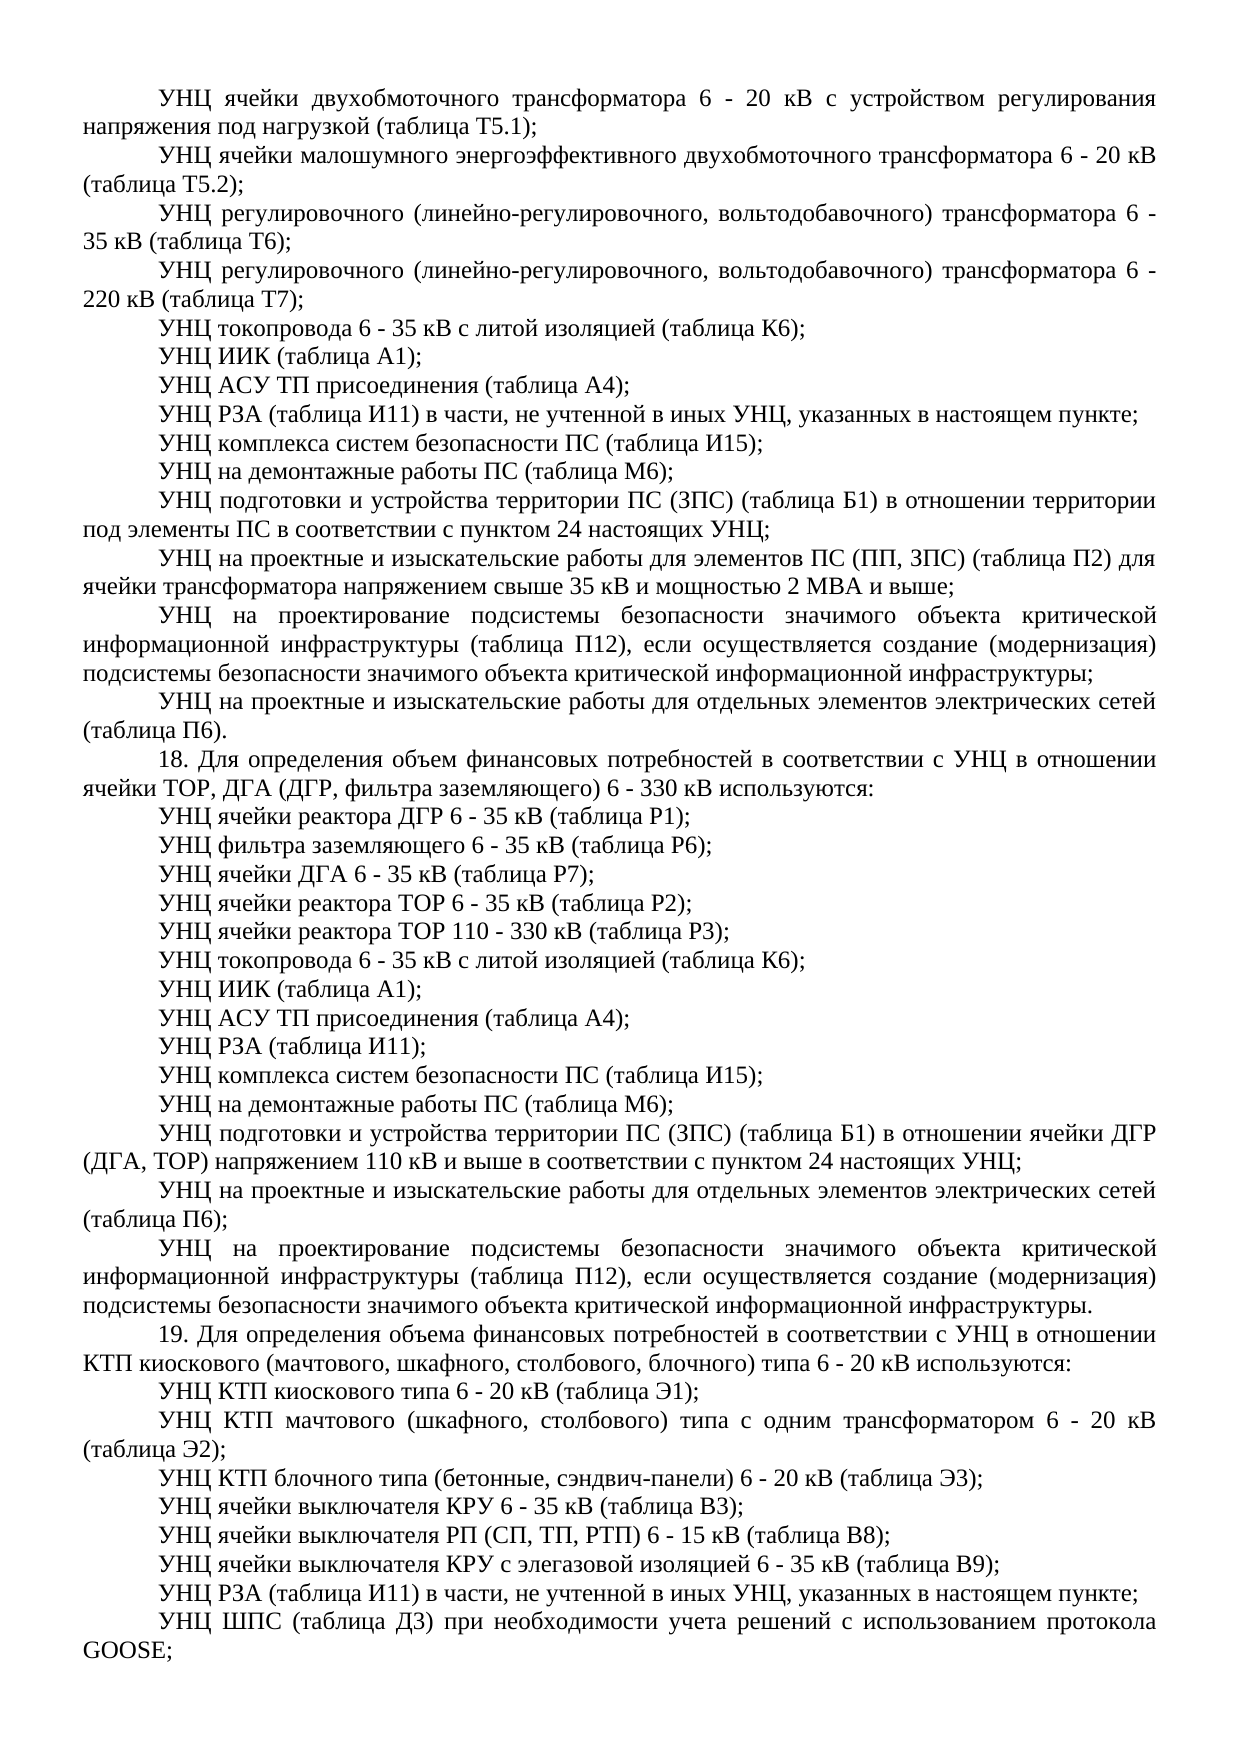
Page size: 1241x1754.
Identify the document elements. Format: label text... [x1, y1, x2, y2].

text УНЦ ячейки выключателя РП (СП, ТП, РТП) 6 - 15 кВ (таблица В8); [83, 1520, 1157, 1549]
text УНЦ ячейки реактора ДГР 6 - 35 кВ (таблица Р1); [83, 801, 1157, 830]
text УНЦ РЗА (таблица И11) в части, не учтенной в иных УНЦ, указанных в настоящем пункте; [83, 399, 1157, 428]
text УНЦ токопровода 6 - 35 кВ с литой изоляцией (таблица К6); [83, 313, 1157, 341]
text 19. Для определения объема финансовых потребностей в соответствии с УНЦ в отношении КТП киоскового (мачтового, шкафного, столбового, блочного) типа 6 - 20 кВ используются: [83, 1319, 1157, 1376]
text УНЦ комплекса систем безопасности ПС (таблица И15); [83, 1060, 1157, 1089]
text УНЦ РЗА (таблица И11) в части, не учтенной в иных УНЦ, указанных в настоящем пункте; [83, 1578, 1157, 1606]
text УНЦ на проектные и изыскательские работы для элементов ПС (ПП, ЗПС) (таблица П2) для ячейки трансформатора напряжением свыше 35 кВ и мощностью 2 MBA и выше; [83, 543, 1157, 600]
text УНЦ на демонтажные работы ПС (таблица М6); [83, 1089, 1157, 1118]
text УНЦ ячейки выключателя КРУ 6 - 35 кВ (таблица В3); [83, 1491, 1157, 1520]
text УНЦ ИИК (таблица А1); [83, 341, 1157, 370]
text УНЦ подготовки и устройства территории ПС (ЗПС) (таблица Б1) в отношении ячейки ДГР (ДГА, ТОР) напряжением 110 кВ и выше в соответствии с пунктом 24 настоящих УНЦ; [83, 1118, 1157, 1175]
text УНЦ ячейки выключателя КРУ с элегазовой изоляцией 6 - 35 кВ (таблица В9); [83, 1549, 1157, 1578]
text УНЦ ячейки реактора ТОР 6 - 35 кВ (таблица Р2); [83, 888, 1157, 916]
text УНЦ КТП мачтового (шкафного, столбового) типа с одним трансформатором 6 - 20 кВ (таблица Э2); [83, 1405, 1157, 1463]
text УНЦ ячейки малошумного энергоэффективного двухобмоточного трансформатора 6 - 20 кВ (таблица Т5.2); [83, 140, 1157, 198]
text УНЦ АСУ ТП присоединения (таблица А4); [83, 370, 1157, 399]
text УНЦ фильтра заземляющего 6 - 35 кВ (таблица Р6); [83, 830, 1157, 859]
text УНЦ регулировочного (линейно-регулировочного, вольтодобавочного) трансформатора 6 - 35 кВ (таблица Т6); [83, 198, 1157, 255]
text УНЦ на демонтажные работы ПС (таблица М6); [83, 456, 1157, 485]
text УНЦ подготовки и устройства территории ПС (ЗПС) (таблица Б1) в отношении территории под элементы ПС в соответствии с пунктом 24 настоящих УНЦ; [83, 485, 1157, 543]
text УНЦ КТП блочного типа (бетонные, сэндвич-панели) 6 - 20 кВ (таблица Э3); [83, 1463, 1157, 1491]
text 18. Для определения объем финансовых потребностей в соответствии с УНЦ в отношении ячейки ТОР, ДГА (ДГР, фильтра заземляющего) 6 - 330 кВ используются: [83, 744, 1157, 801]
text УНЦ токопровода 6 - 35 кВ с литой изоляцией (таблица К6); [83, 945, 1157, 974]
text УНЦ АСУ ТП присоединения (таблица А4); [83, 1003, 1157, 1031]
text УНЦ ячейки ДГА 6 - 35 кВ (таблица Р7); [83, 859, 1157, 888]
text УНЦ ШПС (таблица Д3) при необходимости учета решений с использованием протокола GOOSE; [83, 1606, 1157, 1664]
text УНЦ ИИК (таблица А1); [83, 974, 1157, 1003]
text УНЦ комплекса систем безопасности ПС (таблица И15); [83, 428, 1157, 456]
text УНЦ регулировочного (линейно-регулировочного, вольтодобавочного) трансформатора 6 - 220 кВ (таблица Т7); [83, 255, 1157, 313]
text УНЦ ячейки реактора ТОР 110 - 330 кВ (таблица Р3); [83, 916, 1157, 945]
text УНЦ на проектирование подсистемы безопасности значимого объекта критической информационной инфраструктуры (таблица П12), если осуществляется создание (модернизация) подсистемы безопасности значимого объекта критической информационной инфраструктуры. [83, 1233, 1157, 1319]
text УНЦ на проектные и изыскательские работы для отдельных элементов электрических сетей (таблица П6); [83, 1175, 1157, 1233]
text УНЦ на проектирование подсистемы безопасности значимого объекта критической информационной инфраструктуры (таблица П12), если осуществляется создание (модернизация) подсистемы безопасности значимого объекта критической информационной инфраструктуры; [83, 600, 1157, 686]
text УНЦ ячейки двухобмоточного трансформатора 6 - 20 кВ с устройством регулирования напряжения под нагрузкой (таблица Т5.1); [83, 83, 1157, 140]
text УНЦ на проектные и изыскательские работы для отдельных элементов электрических сетей (таблица П6). [83, 686, 1157, 744]
text УНЦ РЗА (таблица И11); [83, 1031, 1157, 1060]
text УНЦ КТП киоскового типа 6 - 20 кВ (таблица Э1); [83, 1376, 1157, 1405]
